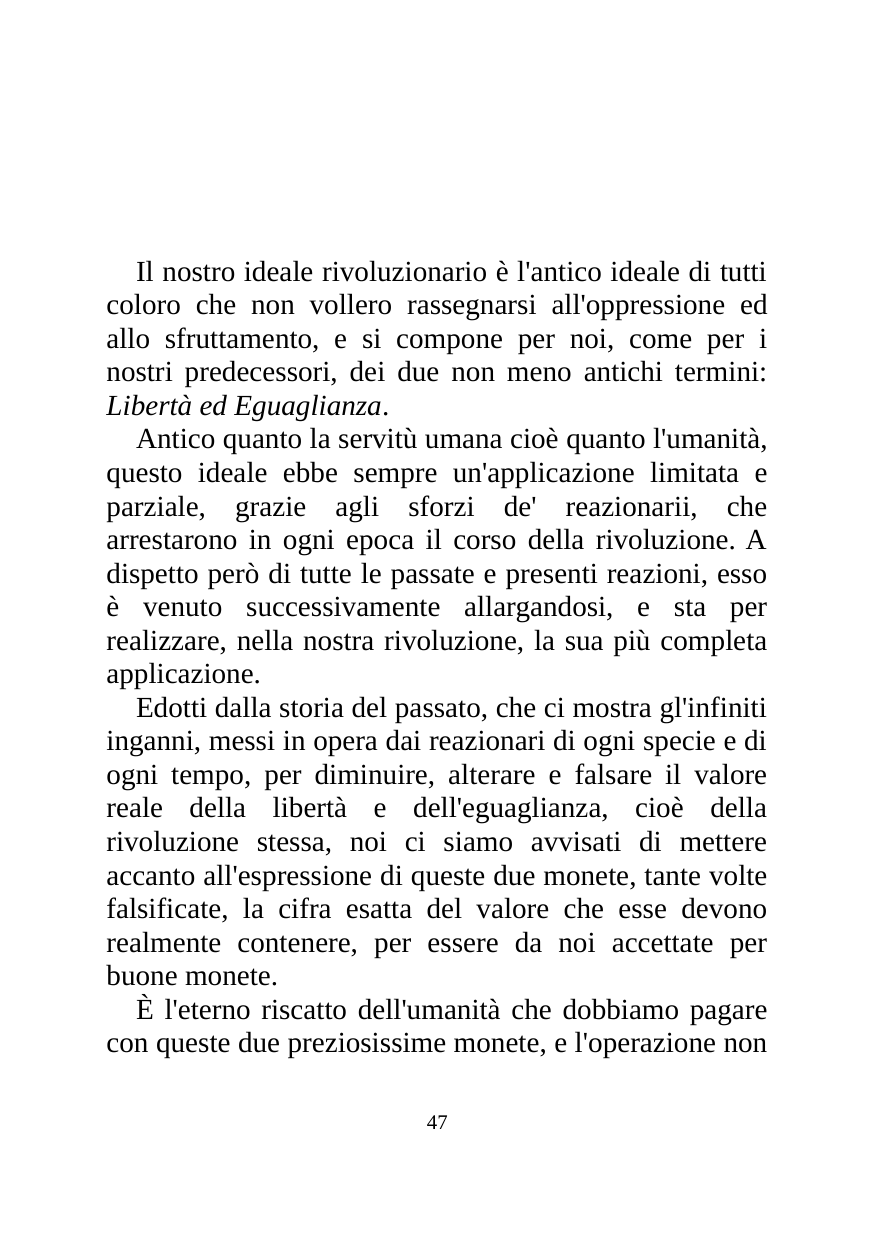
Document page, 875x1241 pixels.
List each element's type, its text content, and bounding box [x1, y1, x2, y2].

text Antico quanto la servitù umana cioè quanto l'umanità, questo ideale ebbe sempre un'applicazione limitata e parziale, grazie agli sforzi de' reazionarii, che arrestarono in ogni epoca il corso della rivoluzione. A dispetto però di tutte le passate e presenti reazioni, esso è venuto successivamente allargandosi, e sta per realizzare, nella nostra rivoluzione, la sua più completa applicazione. [106, 422, 768, 690]
text Edotti dalla storia del passato, che ci mostra gl'infiniti inganni, messi in opera dai reazionari di ogni specie e di ogni tempo, per diminuire, alterare e falsare il valore reale della libertà e dell'eguaglianza, cioè della rivoluzione stessa, noi ci siamo avvisati di mettere accanto all'espressione di queste due monete, tante volte falsificate, la cifra esatta del valore che esse devono realmente contenere, per essere da noi accettate per buone monete. [106, 690, 768, 992]
text Il nostro ideale rivoluzionario è l'antico ideale di tutti coloro che non vollero rassegnarsi all'oppressione ed allo sfruttamento, e si compone per noi, come per i nostri predecessori, dei due non meno antichi termini: Libertà ed Eguaglianza. [106, 254, 768, 422]
text È l'eterno riscatto dell'umanità che dobbiamo pagare con queste due preziosissime monete, e l'operazione non [106, 992, 768, 1059]
